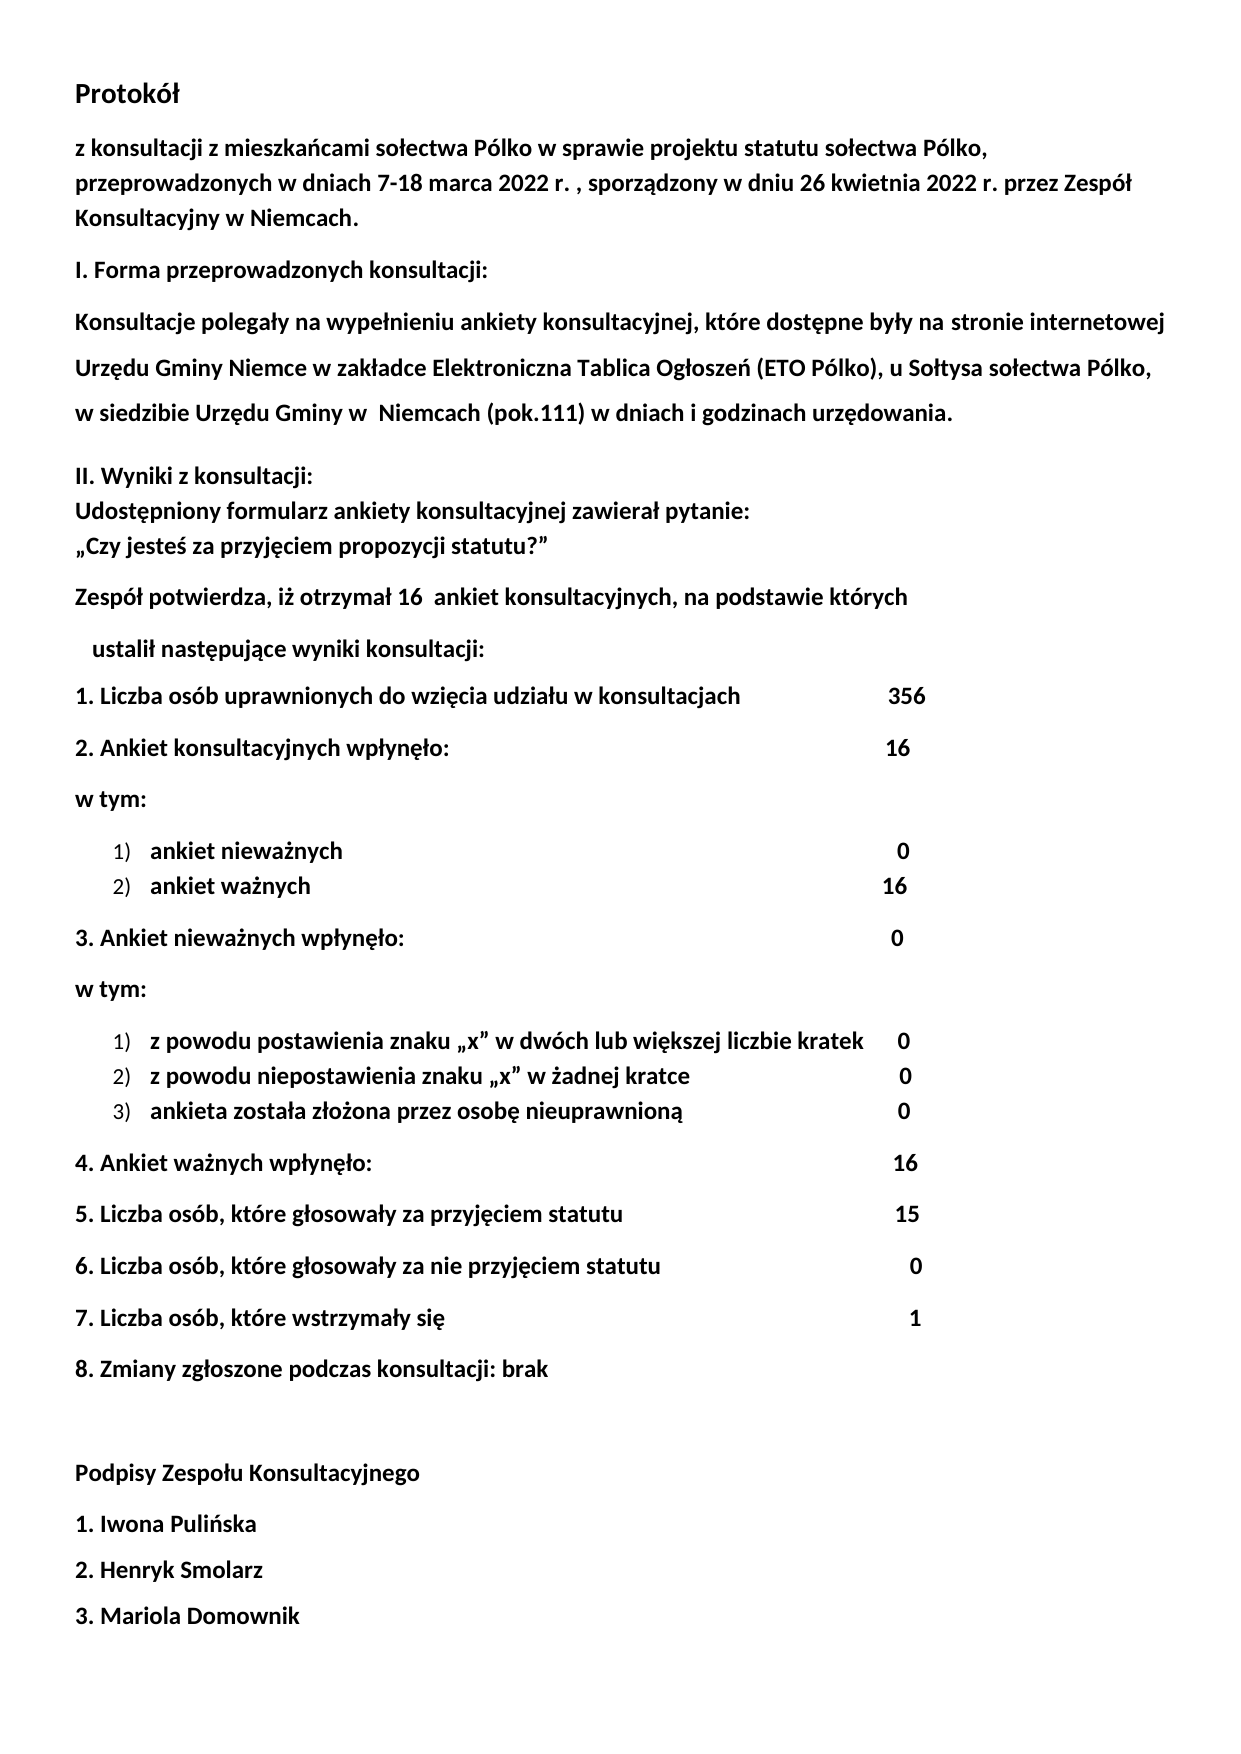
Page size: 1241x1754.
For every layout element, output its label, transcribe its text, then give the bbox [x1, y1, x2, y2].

text 8. Zmiany zgłoszone podczas konsultacji: brak [75, 1354, 1165, 1384]
text w tym: [75, 974, 1165, 1004]
text 3. Mariola Domownik [75, 1600, 1165, 1631]
text Konsultacje polegały na wypełnieniu ankiety konsultacyjnej, które dostępne były na stronie internetowej Urzędu Gminy Niemce w zakładce Elektroniczna Tablica Ogłoszeń (ETO Pólko), u Sołtysa sołectwa Pólko, w siedzibie Urzędu Gminy w Niemcach (pok.111) w dniach i godzinach urzędowania. [75, 306, 1165, 428]
text z konsultacji z mieszkańcami sołectwa Pólko w sprawie projektu statutu sołectwa Pólko, przeprowadzonych w dniach 7-18 marca 2022 r. , sporządzony w dniu 26 kwietnia 2022 r. przez Zespół Konsultacyjny w Niemcach. [75, 133, 1165, 233]
text 3. Ankiet nieważnych wpłynęło: 0 [75, 922, 1165, 952]
text 1. Iwona Pulińska [75, 1509, 1165, 1539]
text 2. Ankiet konsultacyjnych wpłynęło: 16 [75, 732, 1165, 762]
text Protokół [75, 75, 1165, 111]
text w tym: [75, 784, 1165, 814]
text Zespół potwierdza, iż otrzymał 16 ankiet konsultacyjnych, na podstawie których [75, 581, 1165, 612]
text 1. Liczba osób uprawnionych do wzięcia udziału w konsultacjach 356 [75, 680, 1165, 711]
text 5. Liczba osób, które głosowały za przyjęciem statutu 15 [75, 1199, 1165, 1229]
list ankiet nieważnych 0 [112, 835, 1165, 866]
list ankiet ważnych 16 [112, 870, 1165, 901]
list z powodu postawienia znaku „x” w dwóch lub większej liczbie kratek 0 [112, 1025, 1165, 1056]
text Podpisy Zespołu Konsultacyjnego [75, 1457, 1165, 1487]
text ustalił następujące wyniki konsultacji: [75, 633, 1165, 664]
text II. Wyniki z konsultacji: Udostępniony formularz ankiety konsultacyjnej zawierał pytanie: „Czy jesteś za przyjęciem propozycji statutu?” [75, 460, 1165, 560]
text 2. Henryk Smolarz [75, 1554, 1165, 1585]
text 6. Liczba osób, które głosowały za nie przyjęciem statutu 0 [75, 1250, 1165, 1281]
list ankieta została złożona przez osobę nieuprawnioną 0 [112, 1095, 1165, 1126]
text I. Forma przeprowadzonych konsultacji: [75, 254, 1165, 285]
text 4. Ankiet ważnych wpłynęło: 16 [75, 1147, 1165, 1177]
list z powodu niepostawienia znaku „x” w żadnej kratce 0 [112, 1060, 1165, 1091]
text 7. Liczba osób, które wstrzymały się 1 [75, 1302, 1165, 1332]
